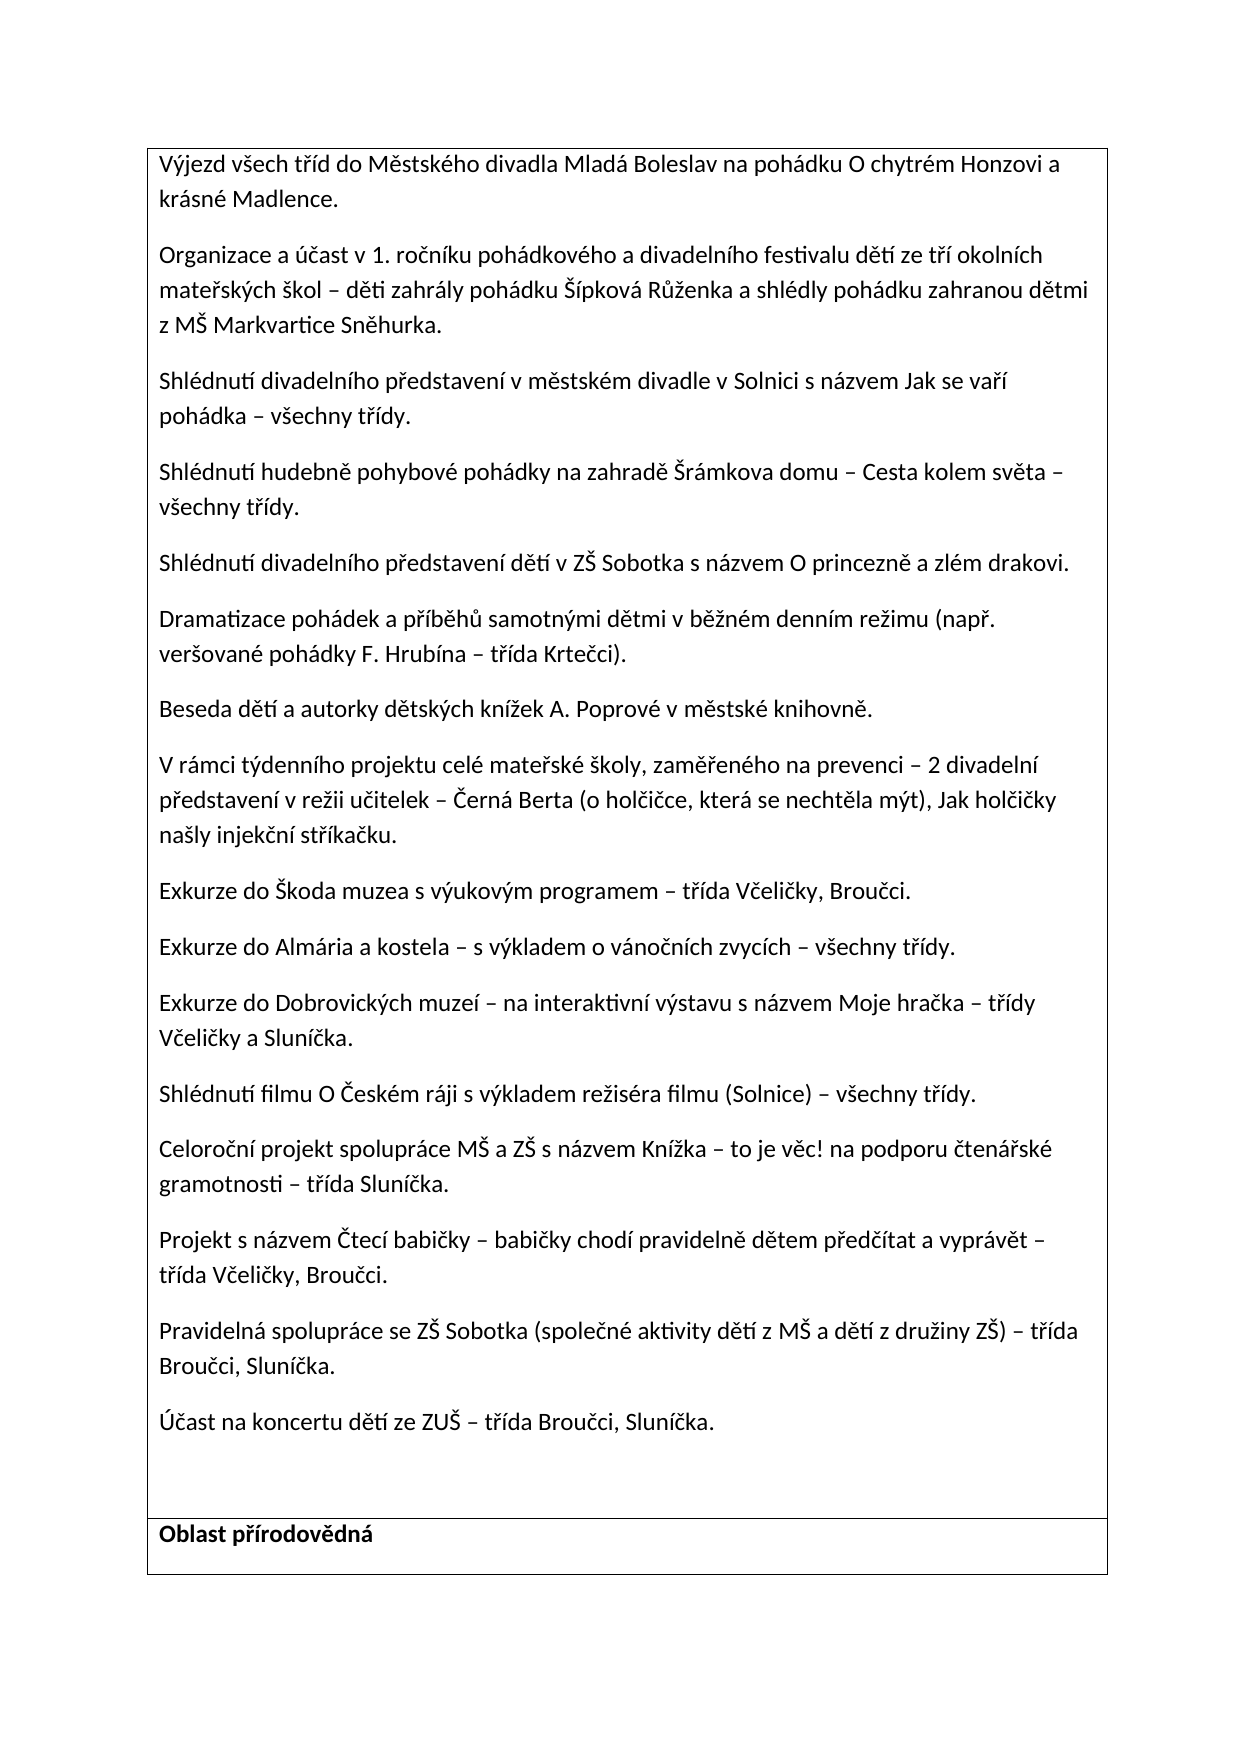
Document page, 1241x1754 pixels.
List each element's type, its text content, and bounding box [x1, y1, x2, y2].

table_cell Oblast přírodovědná [148, 1519, 1107, 1574]
table_cell Výjezd všech tříd do Městského divadla Mladá Boleslav na pohádku O chytrém Honzovi a krásné Madlence. Organizace a účast v 1. ročníku pohádkového a divadelního festivalu dětí ze tří okolních mateřských škol – děti zahrály pohádku Šípková Růženka a shlédly pohádku zahranou dětmi z MŠ Markvartice Sněhurka. Shlédnutí divadelního představení v městském divadle v Solnici s názvem Jak se vaří pohádka – všechny třídy. Shlédnutí hudebně pohybové pohádky na zahradě Šrámkova domu – Cesta kolem světa – všechny třídy. Shlédnutí divadelního představení dětí v ZŠ Sobotka s názvem O princezně a zlém drakovi. Dramatizace pohádek a příběhů samotnými dětmi v běžném denním režimu (např. veršované pohádky F. Hrubína – třída Krtečci). Beseda dětí a autorky dětských knížek A. Poprové v městské knihovně. V rámci týdenního projektu celé mateřské školy, zaměřeného na prevenci – 2 divadelní představení v režii učitelek – Černá Berta (o holčičce, která se nechtěla mýt), Jak holčičky našly injekční stříkačku. Exkurze do Škoda muzea s výukovým programem – třída Včeličky, Broučci. Exkurze do Almária a kostela – s výkladem o vánočních zvycích – všechny třídy. Exkurze do Dobrovických muzeí – na interaktivní výstavu s názvem Moje hračka – třídy Včeličky a Sluníčka. Shlédnutí filmu O Českém ráji s výkladem režiséra filmu (Solnice) – všechny třídy. Celoroční projekt spolupráce MŠ a ZŠ s názvem Knížka – to je věc! na podporu čtenářské gramotnosti – třída Sluníčka. Projekt s názvem Čtecí babičky – babičky chodí pravidelně dětem předčítat a vyprávět – třída Včeličky, Broučci. Pravidelná spolupráce se ZŠ Sobotka (společné aktivity dětí z MŠ a dětí z družiny ZŠ) – třída Broučci, Sluníčka. Účast na koncertu dětí ze ZUŠ – třída Broučci, Sluníčka. [148, 149, 1107, 1518]
